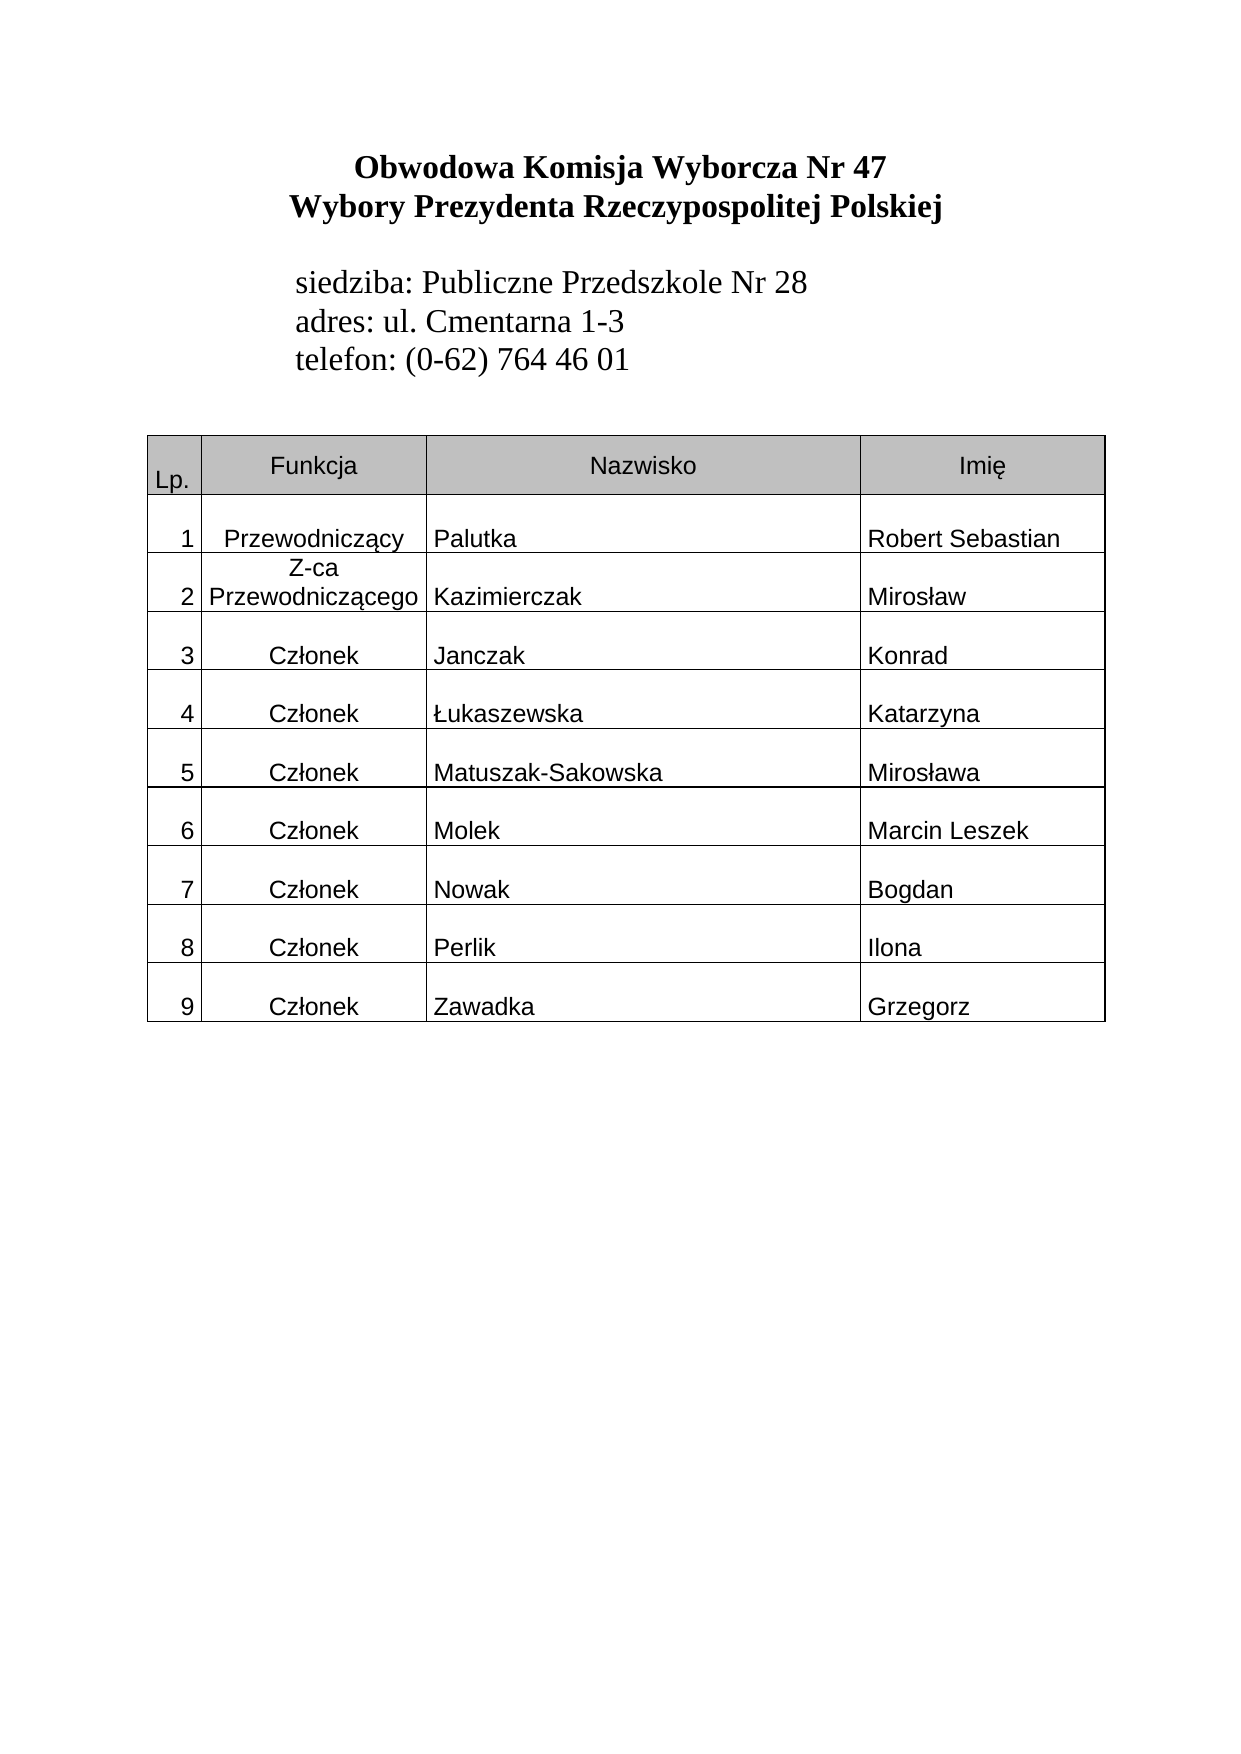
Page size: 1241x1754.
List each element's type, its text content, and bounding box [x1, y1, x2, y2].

table_header Nazwisko [427, 436, 860, 494]
text siedziba: Publiczne Przedszkole Nr 28 [295, 263, 1092, 301]
table_cell Nowak [427, 846, 860, 903]
table_header Funkcja [202, 436, 426, 494]
table_cell 8 [148, 905, 201, 962]
table_cell Molek [427, 788, 860, 845]
table_cell 5 [148, 729, 201, 786]
table_cell 1 [148, 495, 201, 552]
table_cell Członek [202, 612, 426, 669]
table_cell Mirosława [861, 729, 1104, 786]
table_header Lp. [148, 436, 201, 494]
table_cell Robert Sebastian [861, 495, 1104, 552]
table_cell 6 [148, 788, 201, 845]
table_cell 3 [148, 612, 201, 669]
table_cell Janczak [427, 612, 860, 669]
table_cell Ilona [861, 905, 1104, 962]
table_cell Grzegorz [861, 963, 1104, 1021]
table_cell Przewodniczący [202, 495, 426, 552]
table_cell Członek [202, 963, 426, 1021]
table_cell Członek [202, 670, 426, 728]
table_cell Mirosław [861, 553, 1104, 611]
table_cell 9 [148, 963, 201, 1021]
table_cell Konrad [861, 612, 1104, 669]
table_cell Łukaszewska [427, 670, 860, 728]
table_cell Katarzyna [861, 670, 1104, 728]
table_cell 2 [148, 553, 201, 611]
table_cell Bogdan [861, 846, 1104, 903]
table_cell Członek [202, 846, 426, 903]
table_cell Palutka [427, 495, 860, 552]
table_cell Zawadka [427, 963, 860, 1021]
text adres: ul. Cmentarna 1-3 [148, 301, 1092, 339]
text telefon: (0-62) 764 46 01 [221, 339, 1092, 378]
table_cell 4 [148, 670, 201, 728]
table_cell Marcin Leszek [861, 788, 1104, 845]
table_cell Członek [202, 729, 426, 786]
table_cell Członek [202, 905, 426, 962]
table_cell 7 [148, 846, 201, 903]
table_cell Z-ca Przewodniczącego [202, 553, 426, 611]
table_cell Perlik [427, 905, 860, 962]
table_cell Matuszak-Sakowska [427, 729, 860, 786]
table_cell Członek [202, 788, 426, 845]
text Wybory Prezydenta Rzeczypospolitej Polskiej [148, 186, 1092, 224]
text Obwodowa Komisja Wyborcza Nr 47 [148, 148, 1092, 186]
table_cell Kazimierczak [427, 553, 860, 611]
table_header Imię [861, 436, 1104, 494]
